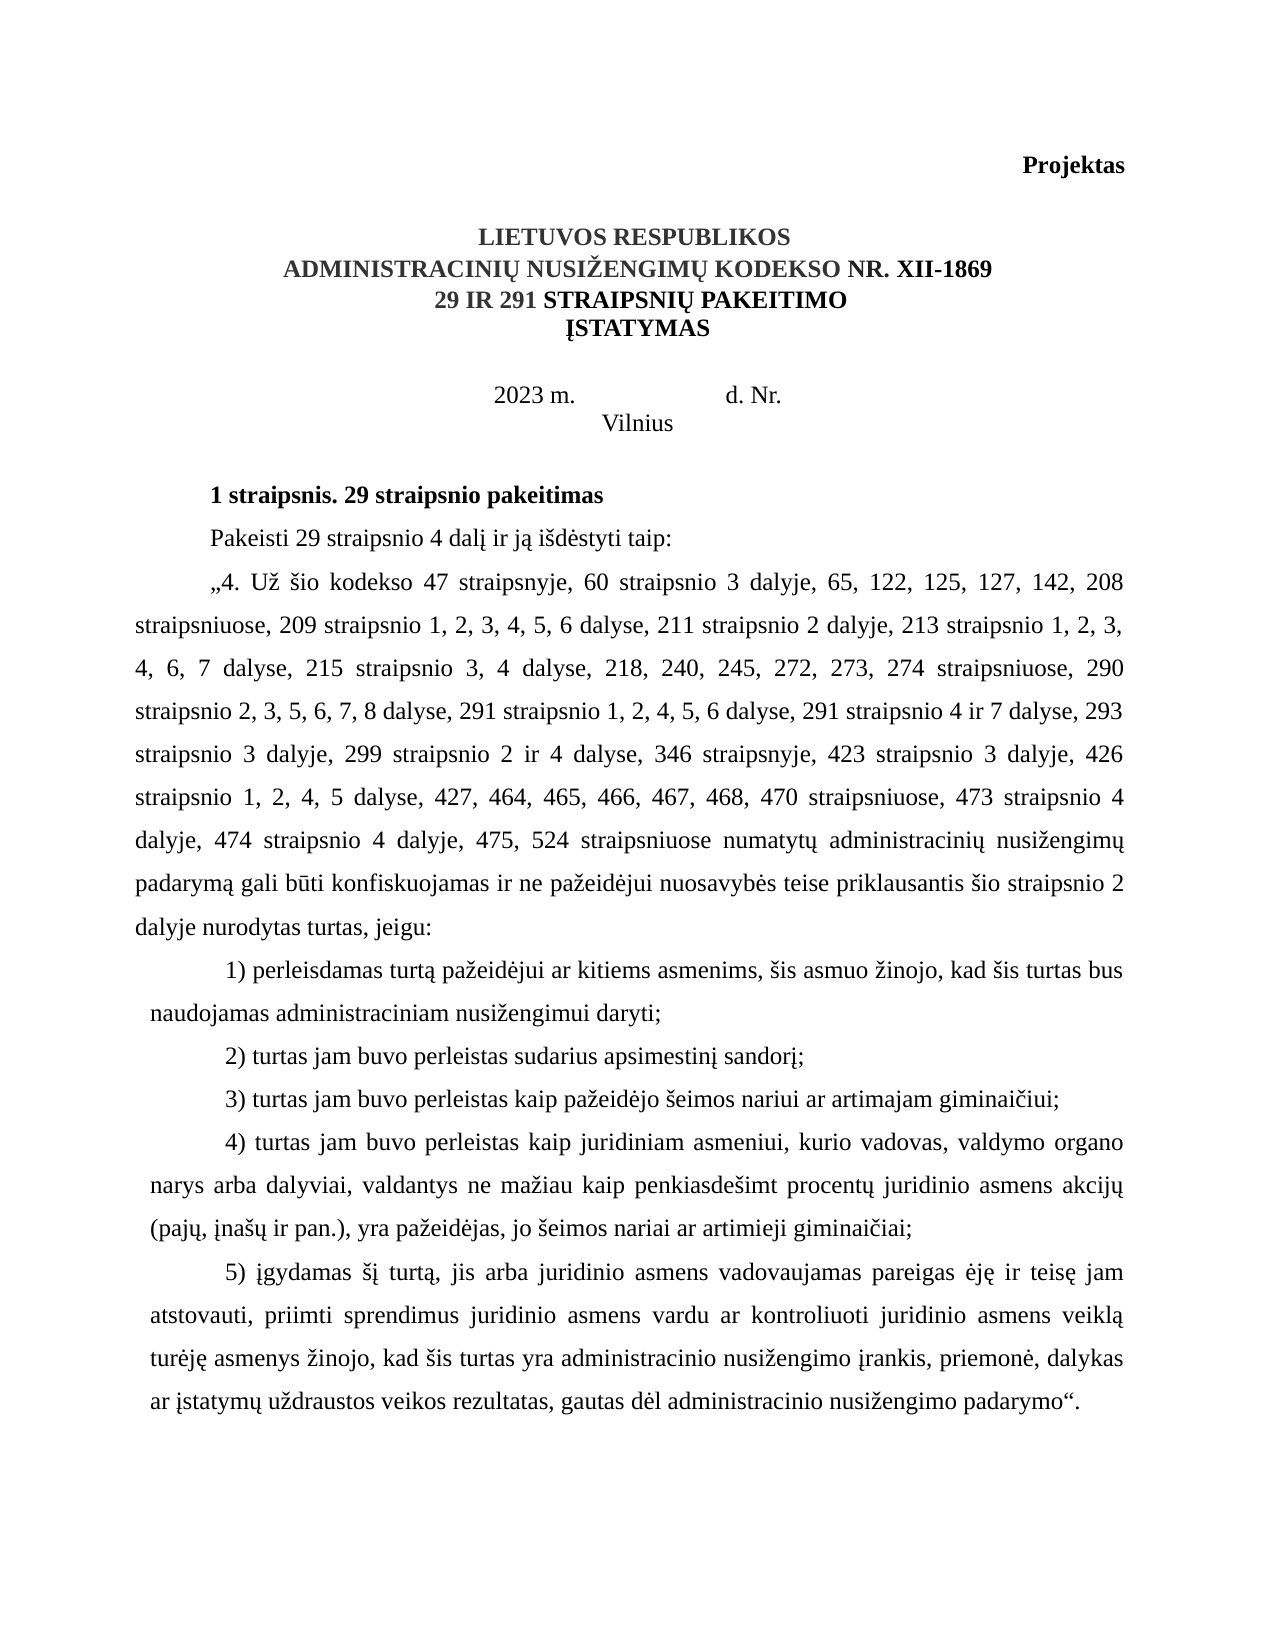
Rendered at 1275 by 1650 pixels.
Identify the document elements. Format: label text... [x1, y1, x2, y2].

text 2023 m. d. Nr. [150, 380, 1125, 408]
text „4. Už šio kodekso 47 straipsnyje, 60 straipsnio 3 dalyje, 65, 122, 125, 127, 142, 208 straipsniuose, 209 straipsnio 1, 2, 3, 4, 5, 6 dalyse, 211 straipsnio 2 dalyje, 213 straipsnio 1, 2, 3, 4, 6, 7 dalyse, 215 straipsnio 3, 4 dalyse, 218, 240, 245, 272, 273, 274 straipsniuose, 290 straipsnio 2, 3, 5, 6, 7, 8 dalyse, 291 straipsnio 1, 2, 4, 5, 6 dalyse, 291 straipsnio 4 ir 7 dalyse, 293 straipsnio 3 dalyje, 299 straipsnio 2 ir 4 dalyse, 346 straipsnyje, 423 straipsnio 3 dalyje, 426 straipsnio 1, 2, 4, 5 dalyse, 427, 464, 465, 466, 467, 468, 470 straipsniuose, 473 straipsnio 4 dalyje, 474 straipsnio 4 dalyje, 475, 524 straipsniuose numatytų administracinių nusižengimų padarymą gali būti konfiskuojamas ir ne pažeidėjui nuosavybės teise priklausantis šio straipsnio 2 dalyje nurodytas turtas, jeigu: [135, 567, 1125, 940]
text 4) turtas jam buvo perleistas kaip juridiniam asmeniui, kurio vadovas, valdymo organo narys arba dalyviai, valdantys ne mažiau kaip penkiasdešimt procentų juridinio asmens akcijų (pajų, įnašų ir pan.), yra pažeidėjas, jo šeimos nariai ar artimieji giminaičiai; [150, 1127, 1125, 1242]
text 1 straipsnis. 29 straipsnio pakeitimas [135, 480, 1125, 509]
text Pakeisti 29 straipsnio 4 dalį ir ją išdėstyti taip: [135, 523, 1125, 552]
text 2) turtas jam buvo perleistas sudarius apsimestinį sandorį; [150, 1041, 1125, 1070]
text administracinių nusižengimų kodekso Nr. XII-1869 [150, 251, 1125, 285]
text Vilnius [150, 408, 1125, 437]
text 5) įgydamas šį turtą, jis arba juridinio asmens vadovaujamas pareigas ėję ir teisę jam atstovauti, priimti sprendimus juridinio asmens vardu ar kontroliuoti juridinio asmens veiklą turėję asmenys žinojo, kad šis turtas yra administracinio nusižengimo įrankis, priemonė, dalykas ar įstatymų uždraustos veikos rezultatas, gautas dėl administracinio nusižengimo padarymo“. [150, 1257, 1125, 1415]
text Projektas [150, 150, 1125, 179]
text 3) turtas jam buvo perleistas kaip pažeidėjo šeimos nariui ar artimajam giminaičiui; [150, 1084, 1125, 1113]
text 1) perleisdamas turtą pažeidėjui ar kitiems asmenims, šis asmuo žinojo, kad šis turtas bus naudojamas administraciniam nusižengimui daryti; [150, 955, 1125, 1027]
text 29 IR 291 STRAIPSNIų PAKEITIMO [150, 285, 1125, 313]
text ĮSTATYMAS [150, 313, 1125, 342]
text Lietuvos Respublikos [150, 222, 1125, 251]
